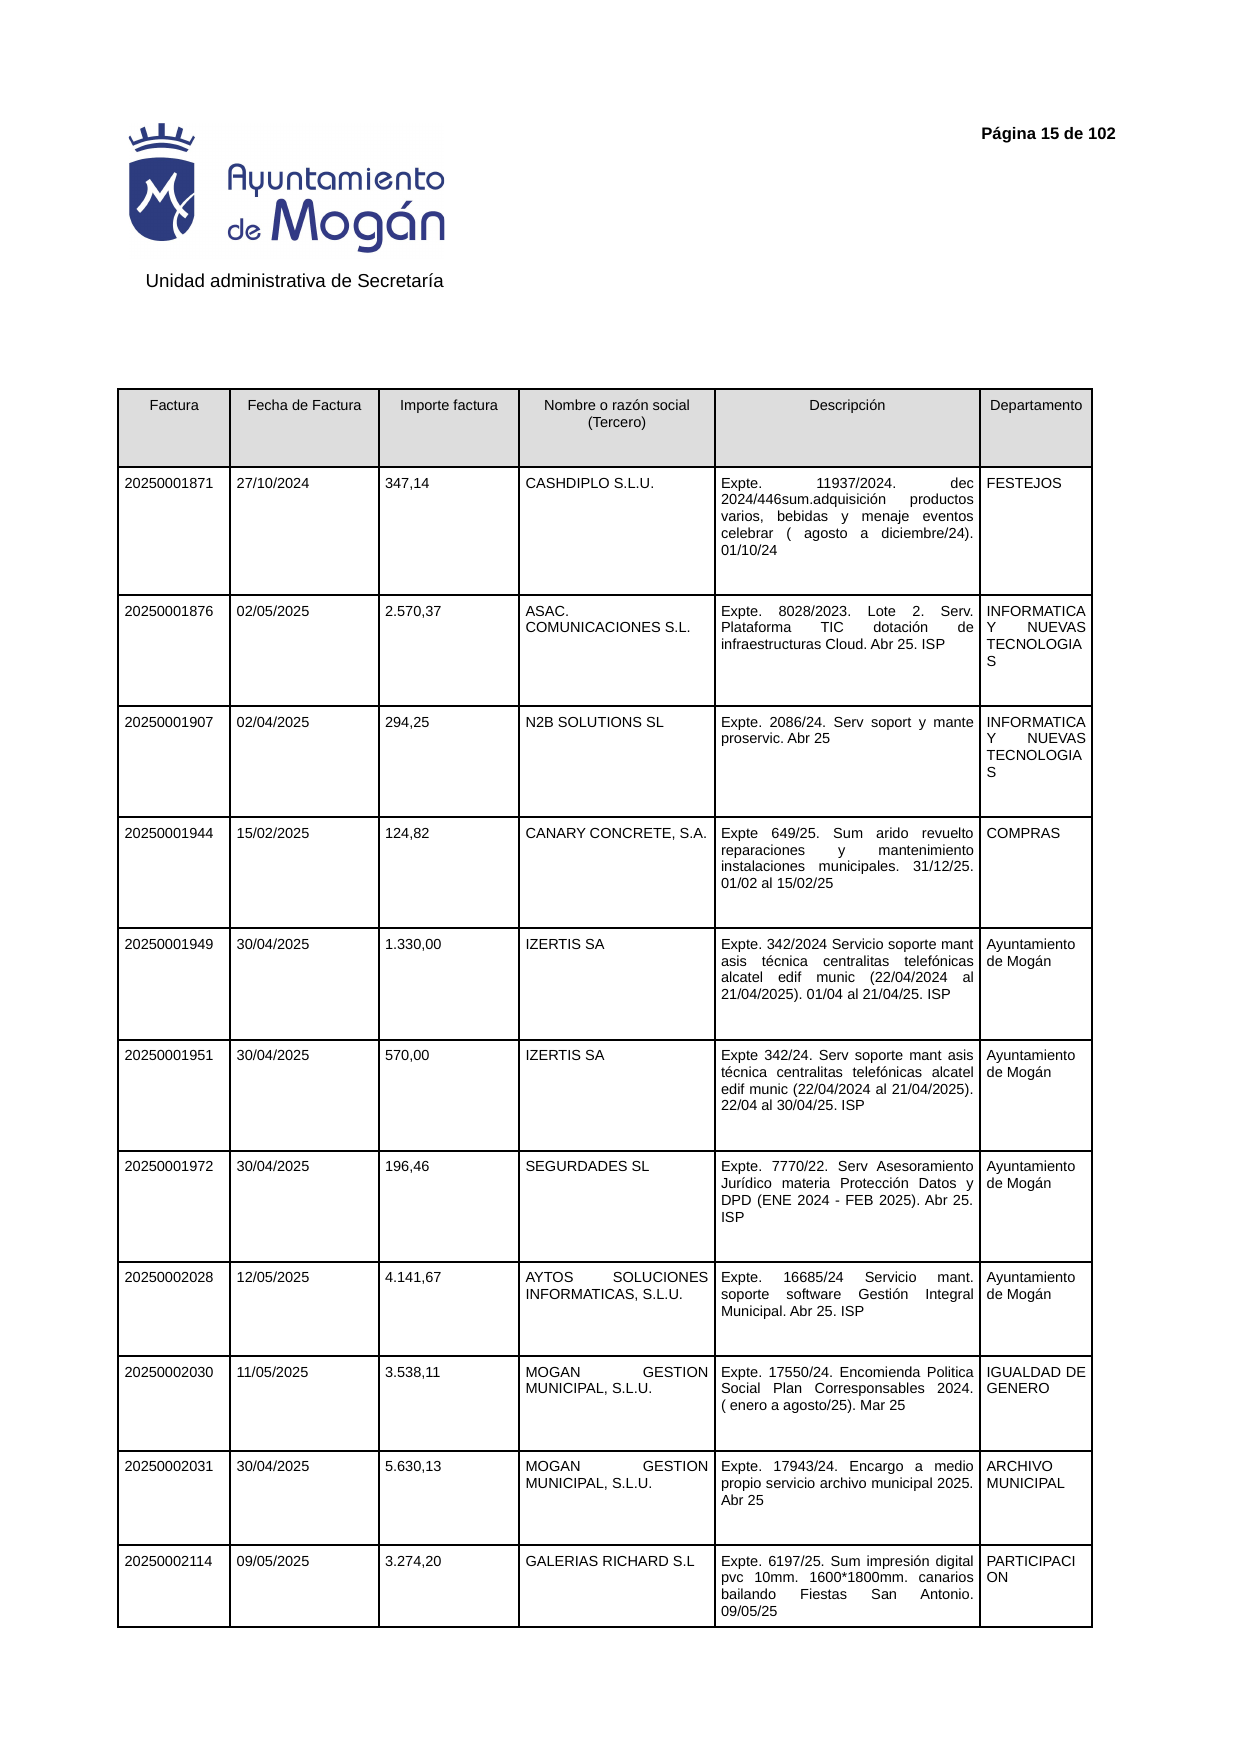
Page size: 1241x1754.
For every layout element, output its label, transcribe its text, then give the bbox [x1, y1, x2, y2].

table_cell Expte. 16685/24 Servicio mant. soporte software Gestión Integral Municipal. Abr 25. ISP [716, 1263, 979, 1355]
table_cell 20250001876 [119, 596, 229, 705]
table_header Fecha de Factura [231, 390, 378, 466]
table_header Nombre o razón social (Tercero) [520, 390, 714, 466]
table_cell 3.538,11 [380, 1357, 518, 1449]
table_cell FESTEJOS [981, 468, 1091, 594]
table_cell PARTICIPACION [981, 1546, 1091, 1626]
table_cell 20250001951 [119, 1041, 229, 1149]
table_cell 20250002030 [119, 1357, 229, 1449]
table_cell Expte. 11937/2024. dec 2024/446sum.adquisición productos varios, bebidas y menaje eventos celebrar ( agosto a diciembre/24). 01/10/24 [716, 468, 979, 594]
table_cell 5.630,13 [380, 1452, 518, 1544]
table_cell 12/05/2025 [231, 1263, 378, 1355]
table_cell ASAC. COMUNICACIONES S.L. [520, 596, 714, 705]
table_cell 4.141,67 [380, 1263, 518, 1355]
table_cell MOGAN GESTION MUNICIPAL, S.L.U. [520, 1452, 714, 1544]
table_cell 347,14 [380, 468, 518, 594]
table_cell Expte. 8028/2023. Lote 2. Serv. Plataforma TIC dotación de infraestructuras Cloud. Abr 25. ISP [716, 596, 979, 705]
table_header Factura [119, 390, 229, 466]
table_cell Expte. 17550/24. Encomienda Politica Social Plan Corresponsables 2024.( enero a agosto/25). Mar 25 [716, 1357, 979, 1449]
table_cell 1.330,00 [380, 929, 518, 1038]
table_cell 15/02/2025 [231, 818, 378, 927]
table_cell 20250002031 [119, 1452, 229, 1544]
table_cell 30/04/2025 [231, 1152, 378, 1261]
table_cell Expte 342/24. Serv soporte mant asis técnica centralitas telefónicas alcatel edif munic (22/04/2024 al 21/04/2025). 22/04 al 30/04/25. ISP [716, 1041, 979, 1149]
table_cell 2.570,37 [380, 596, 518, 705]
table_cell 02/05/2025 [231, 596, 378, 705]
table_cell 20250001972 [119, 1152, 229, 1261]
table_cell 30/04/2025 [231, 1452, 378, 1544]
table_cell Expte. 6197/25. Sum impresión digital pvc 10mm. 1600*1800mm. canarios bailando Fiestas San Antonio. 09/05/25 [716, 1546, 979, 1626]
table_cell 11/05/2025 [231, 1357, 378, 1449]
table_cell ARCHIVO MUNICIPAL [981, 1452, 1091, 1544]
table_cell COMPRAS [981, 818, 1091, 927]
table_header Descripción [716, 390, 979, 466]
table_cell MOGAN GESTION MUNICIPAL, S.L.U. [520, 1357, 714, 1449]
table_cell IZERTIS SA [520, 1041, 714, 1149]
table_cell Ayuntamiento de Mogán [981, 1041, 1091, 1149]
table_cell 30/04/2025 [231, 929, 378, 1038]
table_cell 20250001871 [119, 468, 229, 594]
table_cell 30/04/2025 [231, 1041, 378, 1149]
table_cell 09/05/2025 [231, 1546, 378, 1626]
table_cell AYTOS SOLUCIONES INFORMATICAS, S.L.U. [520, 1263, 714, 1355]
table_cell 20250001944 [119, 818, 229, 927]
table_cell CASHDIPLO S.L.U. [520, 468, 714, 594]
table_cell 294,25 [380, 707, 518, 816]
table_cell SEGURDADES SL [520, 1152, 714, 1261]
table_cell Expte 649/25. Sum arido revuelto reparaciones y mantenimiento instalaciones municipales. 31/12/25. 01/02 al 15/02/25 [716, 818, 979, 927]
table_cell Ayuntamiento de Mogán [981, 1263, 1091, 1355]
table_cell INFORMATICA Y NUEVAS TECNOLOGIAS [981, 596, 1091, 705]
table_cell 27/10/2024 [231, 468, 378, 594]
table_cell 20250002028 [119, 1263, 229, 1355]
table_header Importe factura [380, 390, 518, 466]
picture [128, 123, 445, 259]
table_cell IZERTIS SA [520, 929, 714, 1038]
table_cell 196,46 [380, 1152, 518, 1261]
table_cell GALERIAS RICHARD S.L [520, 1546, 714, 1626]
table_cell Expte. 17943/24. Encargo a medio propio servicio archivo municipal 2025. Abr 25 [716, 1452, 979, 1544]
table_cell 20250001949 [119, 929, 229, 1038]
table_cell IGUALDAD DE GENERO [981, 1357, 1091, 1449]
table_cell CANARY CONCRETE, S.A. [520, 818, 714, 927]
table_cell 20250001907 [119, 707, 229, 816]
table_cell 3.274,20 [380, 1546, 518, 1626]
table_cell Ayuntamiento de Mogán [981, 1152, 1091, 1261]
table_cell 570,00 [380, 1041, 518, 1149]
table_cell 20250002114 [119, 1546, 229, 1626]
table_header Departamento [981, 390, 1091, 466]
table_cell INFORMATICA Y NUEVAS TECNOLOGIAS [981, 707, 1091, 816]
table_cell Expte. 2086/24. Serv soport y mante proservic. Abr 25 [716, 707, 979, 816]
table_cell Expte. 342/2024 Servicio soporte mant asis técnica centralitas telefónicas alcatel edif munic (22/04/2024 al 21/04/2025). 01/04 al 21/04/25. ISP [716, 929, 979, 1038]
table_cell Ayuntamiento de Mogán [981, 929, 1091, 1038]
table_cell 02/04/2025 [231, 707, 378, 816]
table_cell Expte. 7770/22. Serv Asesoramiento Jurídico materia Protección Datos y DPD (ENE 2024 - FEB 2025). Abr 25. ISP [716, 1152, 979, 1261]
table_cell N2B SOLUTIONS SL [520, 707, 714, 816]
table_cell 124,82 [380, 818, 518, 927]
